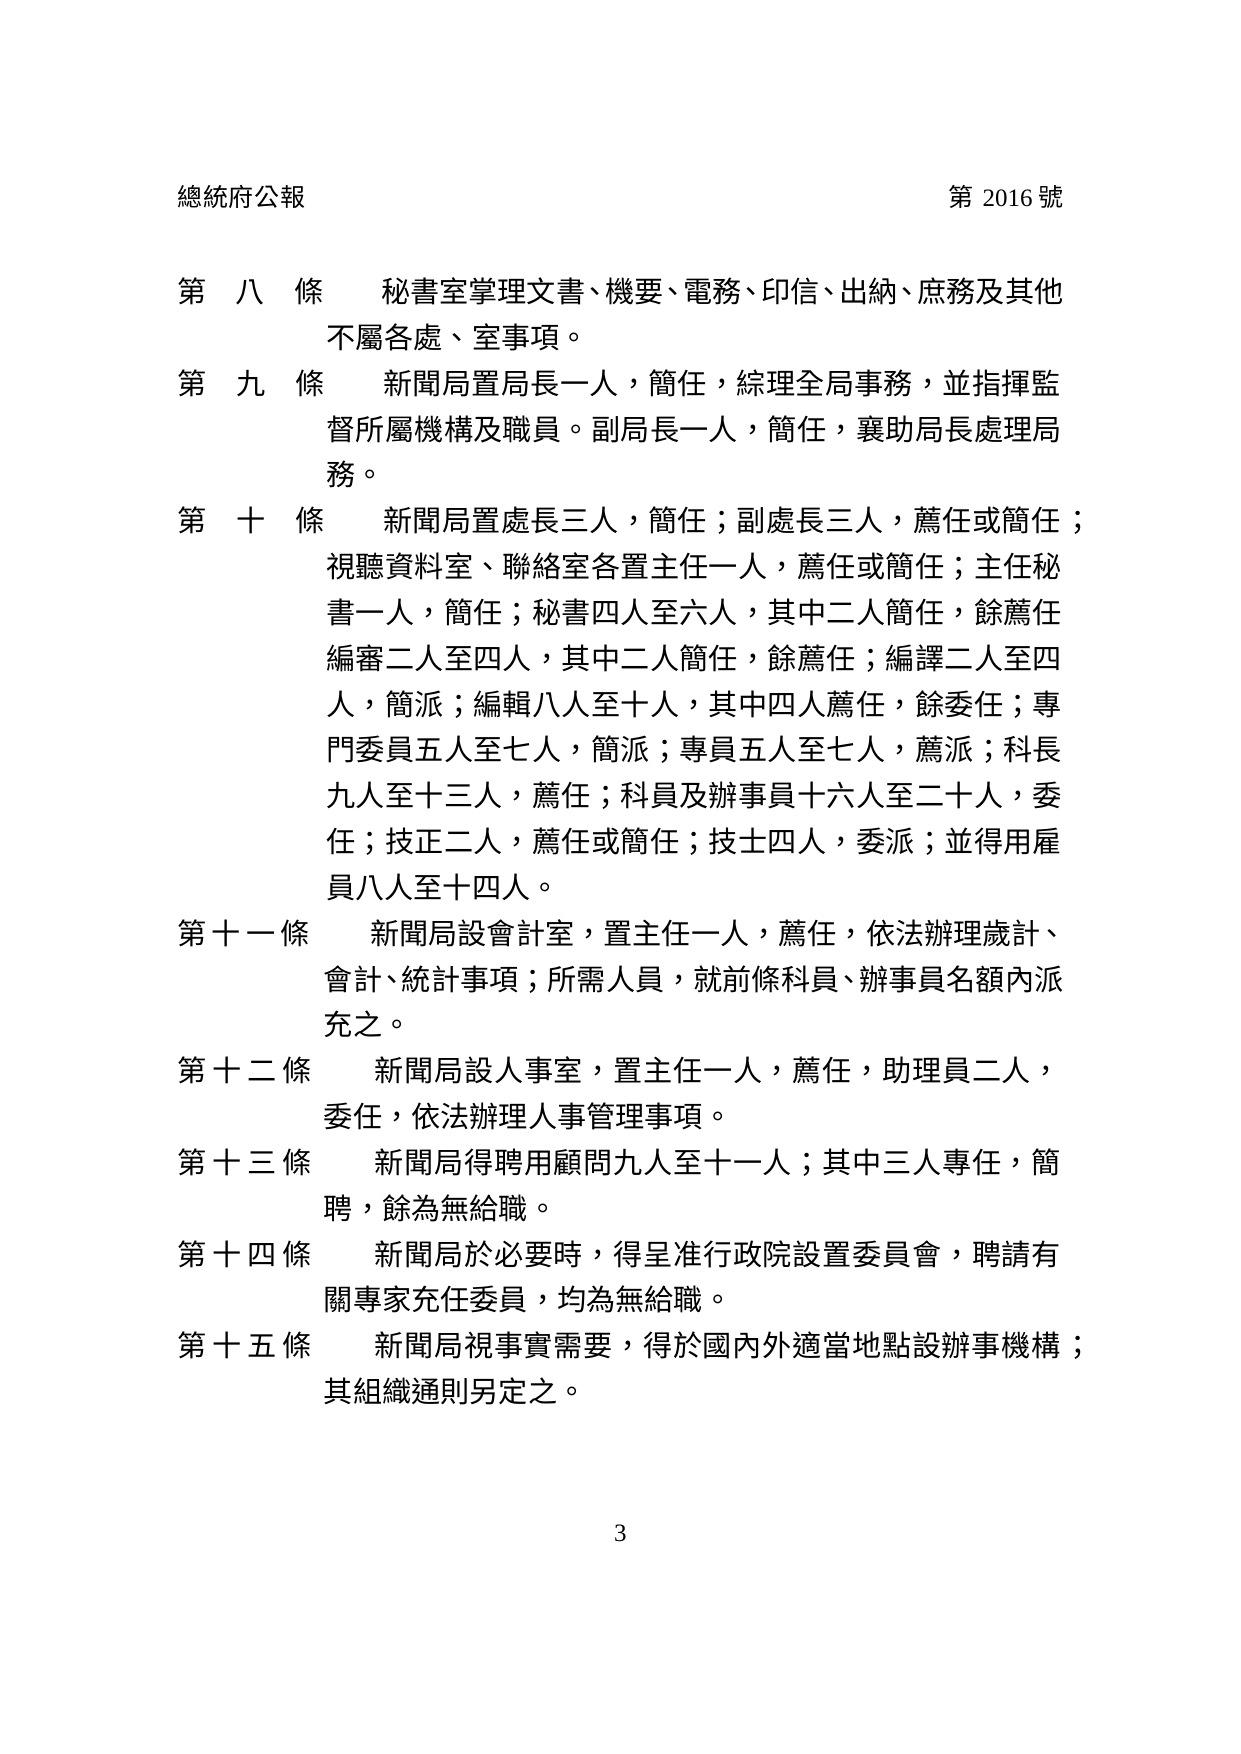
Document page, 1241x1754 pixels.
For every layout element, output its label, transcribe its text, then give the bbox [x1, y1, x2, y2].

text 第 十 條 新聞局置處長三人，簡任；副處長三人，薦任或簡任；視聽資料室、聯絡室各置主任一人，薦任或簡任；主任秘書一人，簡任；秘書四人至六人，其中二人簡任，餘薦任；編審二人至四人，其中二人簡任，餘薦任；編譯二人至四人，簡派；編輯八人至十人，其中四人薦任，餘委任；專門委員五人至七人，簡派；專員五人至七人，薦派；科長九人至十三人，薦任；科員及辦事員十六人至二十人，委任；技正二人，薦任或簡任；技士四人，委派；並得用雇員八人至十四人。 [177, 495, 1063, 907]
text 第 九 條 新聞局置局長一人，簡任，綜理全局事務，並指揮監督所屬機構及職員。副局長一人，簡任，襄助局長處理局務。 [177, 357, 1063, 495]
text 第 八 條 秘書室掌理文書、機要、電務、印信、出納、庶務及其他不屬各處、室事項。 [177, 266, 1063, 357]
text 第十三條 新聞局得聘用顧問九人至十一人；其中三人專任，簡聘，餘為無給職。 [177, 1137, 1063, 1228]
text 第十五條 新聞局視事實需要，得於國內外適當地點設辦事機構；其組織通則另定之。 [177, 1320, 1063, 1412]
text 第十四條 新聞局於必要時，得呈准行政院設置委員會，聘請有關專家充任委員，均為無給職。 [177, 1228, 1063, 1320]
text 第十二條 新聞局設人事室，置主任一人，薦任，助理員二人，委任，依法辦理人事管理事項。 [177, 1045, 1063, 1137]
text 第十一條 新聞局設會計室，置主任一人，薦任，依法辦理歲計、會計、統計事項；所需人員，就前條科員、辦事員名額內派充之。 [177, 907, 1063, 1045]
